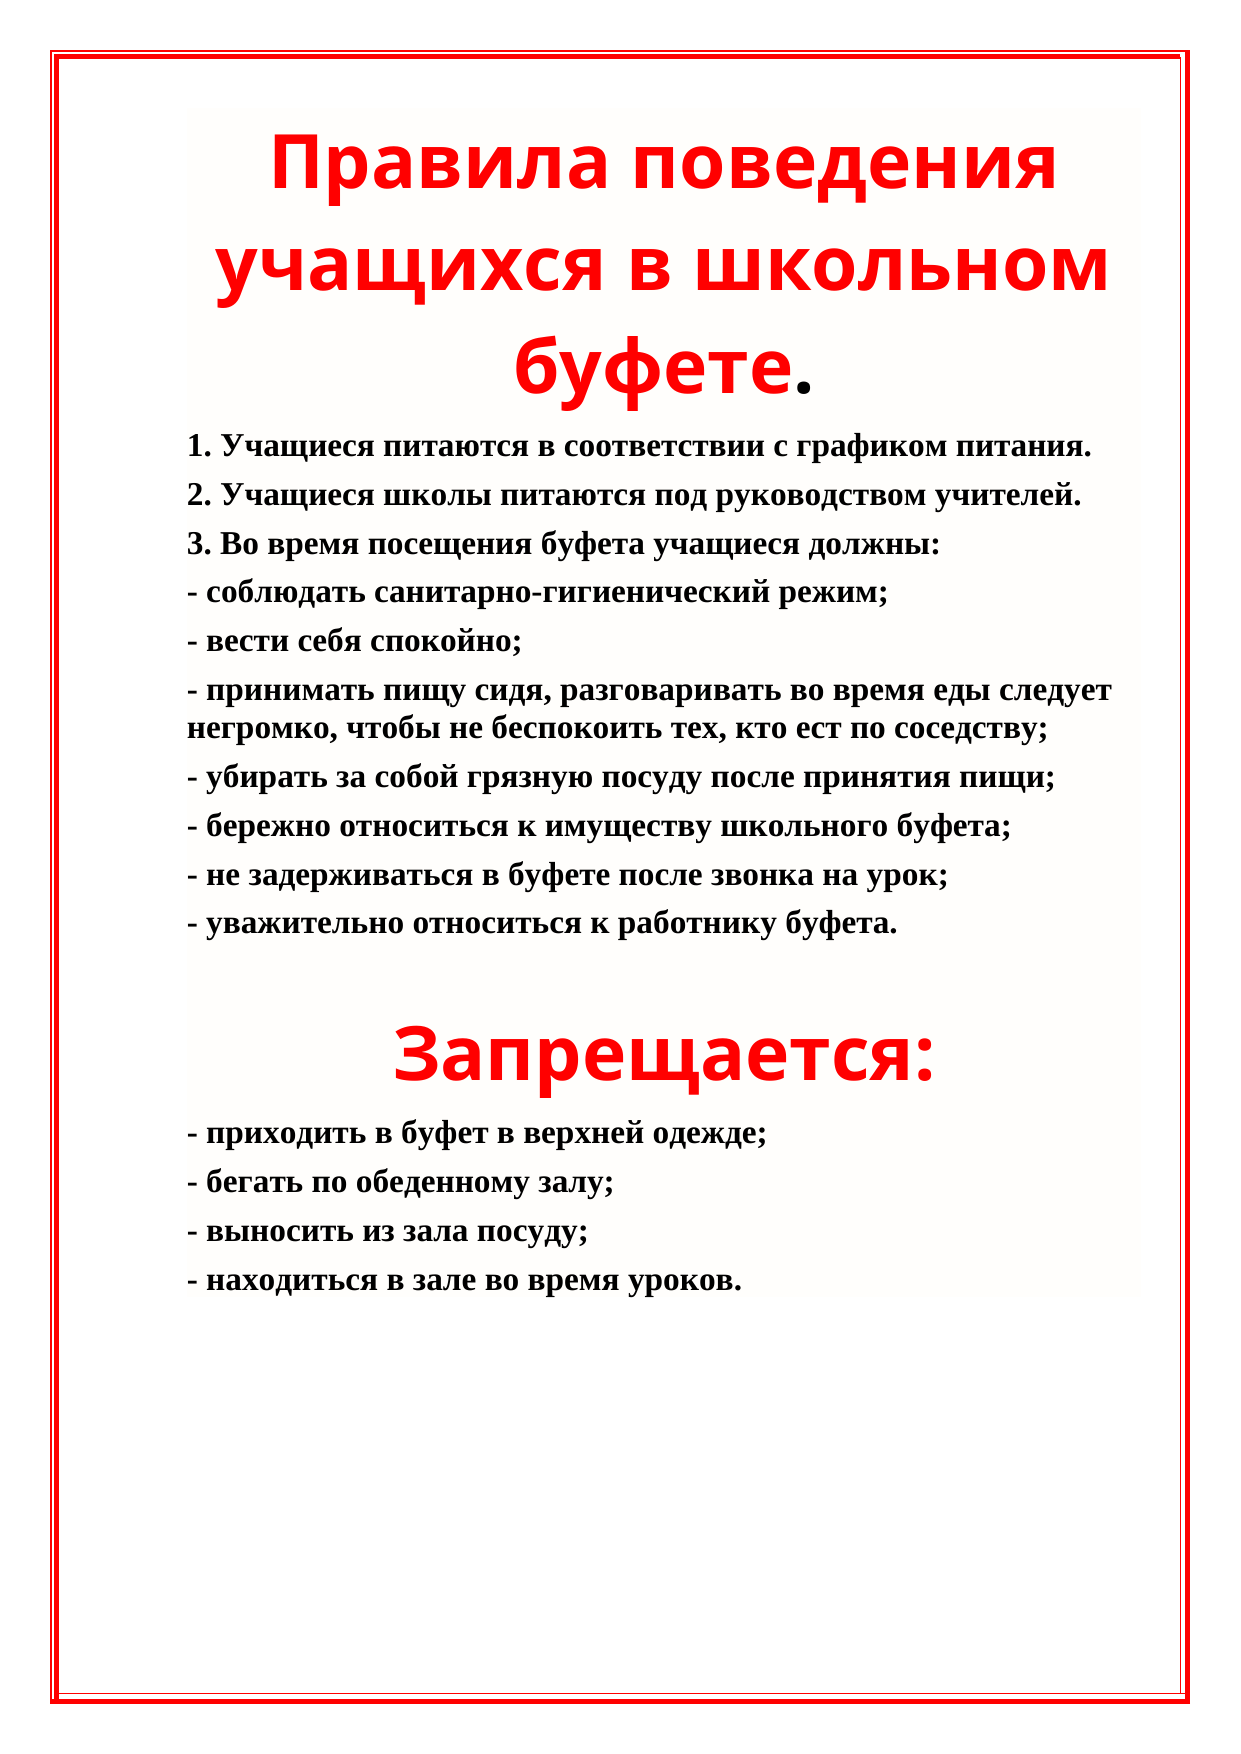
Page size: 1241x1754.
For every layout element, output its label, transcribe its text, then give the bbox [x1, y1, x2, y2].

text - принимать пищу сидя, разговаривать во время еды следует негромко, чтобы не беспокоить тех, кто ест по соседству; [187, 669, 1141, 746]
text 1. Учащиеся питаются в соответствии с графиком питания. [187, 425, 1141, 464]
text 3. Во время посещения буфета учащиеся должны: [187, 523, 1141, 561]
text Правила поведения учащихся в школьном буфете. [187, 108, 1141, 415]
text - вести себя спокойно; [187, 620, 1141, 659]
text - выносить из зала посуду; [187, 1210, 1141, 1248]
text - бережно относиться к имуществу школьного буфета; [187, 805, 1141, 843]
text - не задерживаться в буфете после звонка на урок; [187, 854, 1141, 892]
text - соблюдать санитарно-гигиенический режим; [187, 572, 1141, 610]
text - находиться в зале во время уроков. [187, 1259, 1141, 1297]
text - убирать за собой грязную посуду после принятия пищи; [187, 756, 1141, 794]
text - уважительно относиться к работнику буфета. [187, 902, 1141, 941]
text - бегать по обеденному залу; [187, 1161, 1141, 1200]
text 2. Учащиеся школы питаются под руководством учителей. [187, 474, 1141, 512]
text - приходить в буфет в верхней одежде; [187, 1113, 1141, 1151]
text Запрещается: [187, 1000, 1141, 1102]
